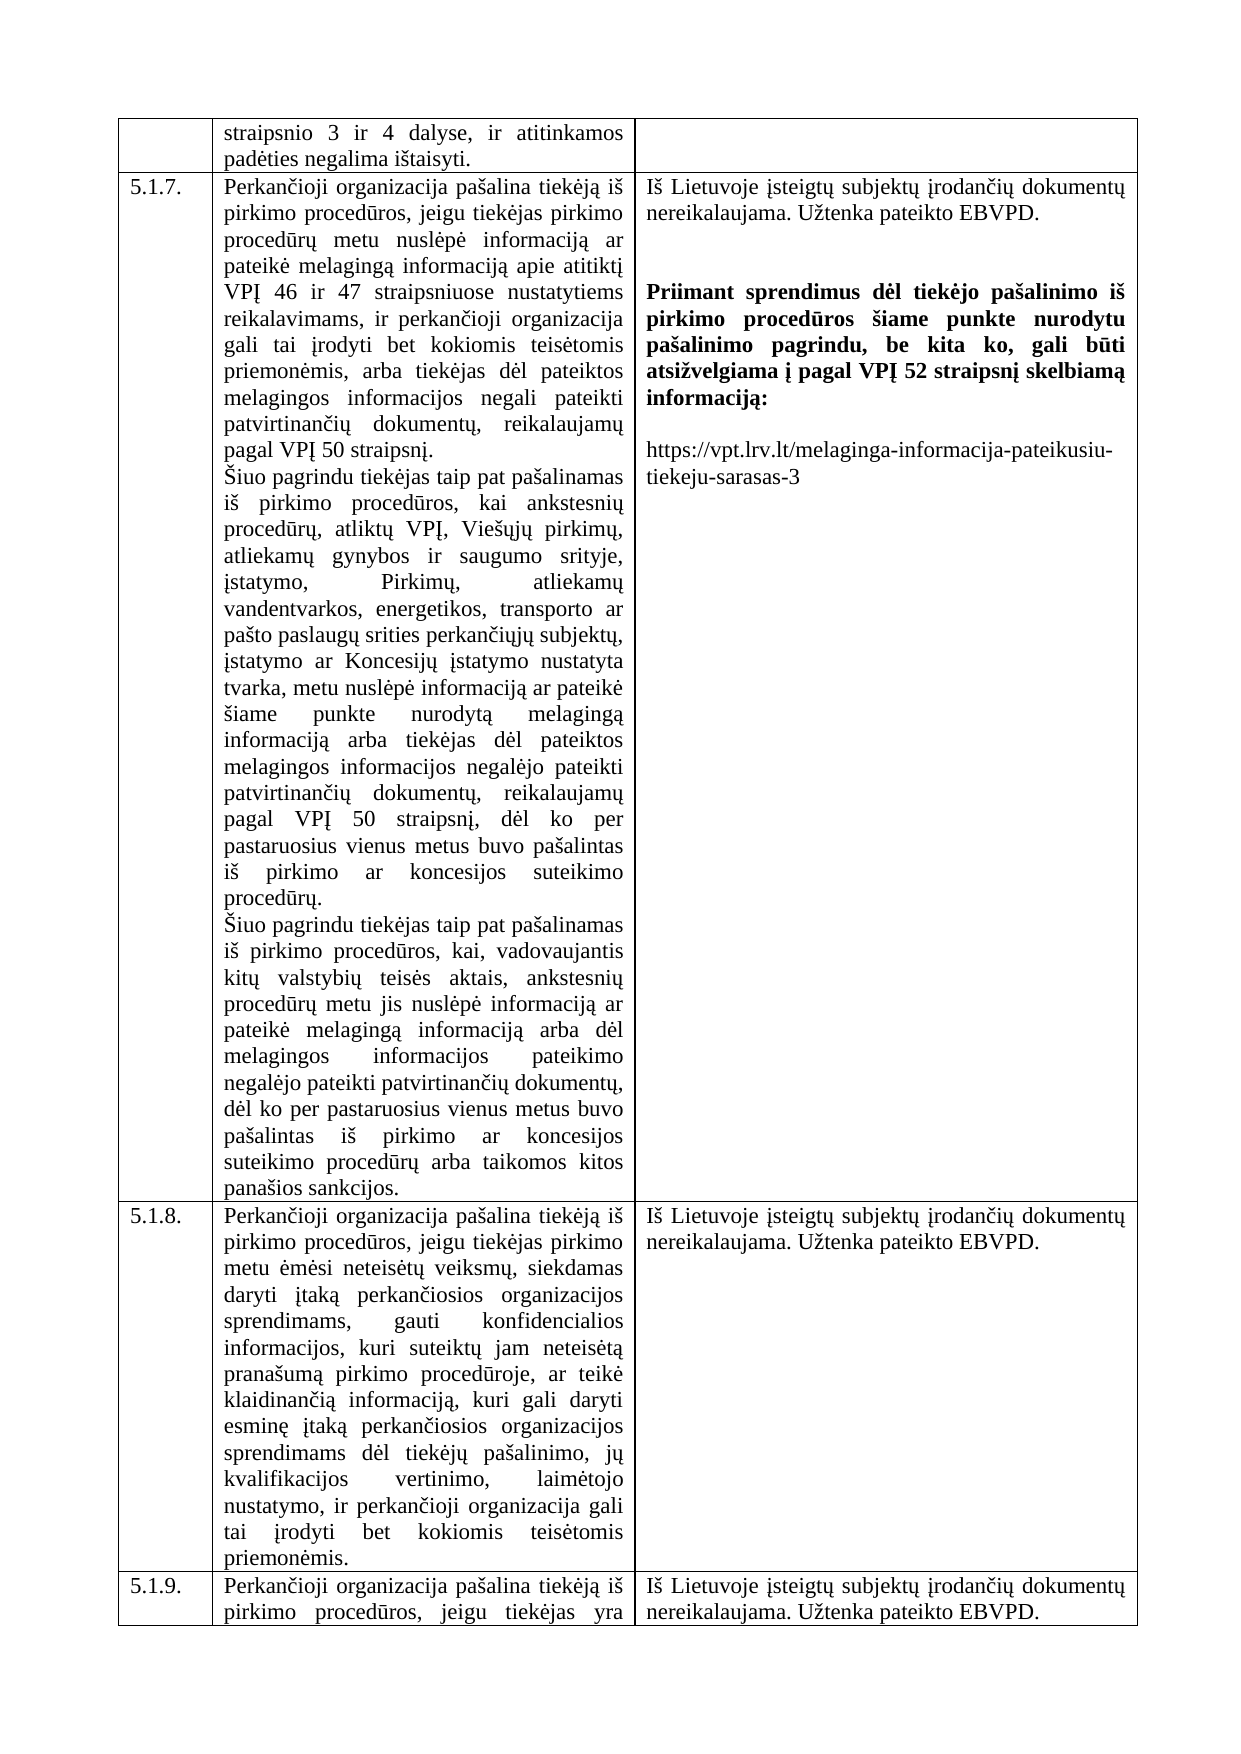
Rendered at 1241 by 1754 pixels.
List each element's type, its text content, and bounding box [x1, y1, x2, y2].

table_cell 5.1.8. [119, 1202, 212, 1571]
table_cell straipsnio 3 ir 4 dalyse, ir atitinkamos padėties negalima ištaisyti. [213, 119, 634, 172]
table_cell Iš Lietuvoje įsteigtų subjektų įrodančių dokumentų nereikalaujama. Užtenka pateikto EBVPD. Priimant sprendimus dėl tiekėjo pašalinimo iš pirkimo procedūros šiame punkte nurodytu pašalinimo pagrindu, be kita ko, gali būti atsižvelgiama į pagal VPĮ 52 straipsnį skelbiamą informaciją: https://vpt.lrv.lt/melaginga-informacija-pateikusiu-tiekeju-sarasas-3 [636, 173, 1137, 1201]
table_cell [119, 119, 212, 172]
table_cell Perkančioji organizacija pašalina tiekėją iš pirkimo procedūros, jeigu tiekėjas yra [213, 1572, 634, 1624]
table_cell Perkančioji organizacija pašalina tiekėją iš pirkimo procedūros, jeigu tiekėjas pirkimo metu ėmėsi neteisėtų veiksmų, siekdamas daryti įtaką perkančiosios organizacijos sprendimams, gauti konfidencialios informacijos, kuri suteiktų jam neteisėtą pranašumą pirkimo procedūroje, ar teikė klaidinančią informaciją, kuri gali daryti esminę įtaką perkančiosios organizacijos sprendimams dėl tiekėjų pašalinimo, jų kvalifikacijos vertinimo, laimėtojo nustatymo, ir perkančioji organizacija gali tai įrodyti bet kokiomis teisėtomis priemonėmis. [213, 1202, 634, 1571]
table_cell 5.1.7. [119, 173, 212, 1201]
table_cell 5.1.9. [119, 1572, 212, 1624]
table_cell Iš Lietuvoje įsteigtų subjektų įrodančių dokumentų nereikalaujama. Užtenka pateikto EBVPD. [636, 1572, 1137, 1624]
table_cell Perkančioji organizacija pašalina tiekėją iš pirkimo procedūros, jeigu tiekėjas pirkimo procedūrų metu nuslėpė informaciją ar pateikė melagingą informaciją apie atitiktį VPĮ 46 ir 47 straipsniuose nustatytiems reikalavimams, ir perkančioji organizacija gali tai įrodyti bet kokiomis teisėtomis priemonėmis, arba tiekėjas dėl pateiktos melagingos informacijos negali pateikti patvirtinančių dokumentų, reikalaujamų pagal VPĮ 50 straipsnį. Šiuo pagrindu tiekėjas taip pat pašalinamas iš pirkimo procedūros, kai ankstesnių procedūrų, atliktų VPĮ, Viešųjų pirkimų, atliekamų gynybos ir saugumo srityje, įstatymo, Pirkimų, atliekamų vandentvarkos, energetikos, transporto ar pašto paslaugų srities perkančiųjų subjektų, įstatymo ar Koncesijų įstatymo nustatyta tvarka, metu nuslėpė informaciją ar pateikė šiame punkte nurodytą melagingą informaciją arba tiekėjas dėl pateiktos melagingos informacijos negalėjo pateikti patvirtinančių dokumentų, reikalaujamų pagal VPĮ 50 straipsnį, dėl ko per pastaruosius vienus metus buvo pašalintas iš pirkimo ar koncesijos suteikimo procedūrų. Šiuo pagrindu tiekėjas taip pat pašalinamas iš pirkimo procedūros, kai, vadovaujantis kitų valstybių teisės aktais, ankstesnių procedūrų metu jis nuslėpė informaciją ar pateikė melagingą informaciją arba dėl melagingos informacijos pateikimo negalėjo pateikti patvirtinančių dokumentų, dėl ko per pastaruosius vienus metus buvo pašalintas iš pirkimo ar koncesijos suteikimo procedūrų arba taikomos kitos panašios sankcijos. [213, 173, 634, 1201]
table_cell Iš Lietuvoje įsteigtų subjektų įrodančių dokumentų nereikalaujama. Užtenka pateikto EBVPD. [636, 1202, 1137, 1571]
table_cell [636, 119, 1137, 172]
